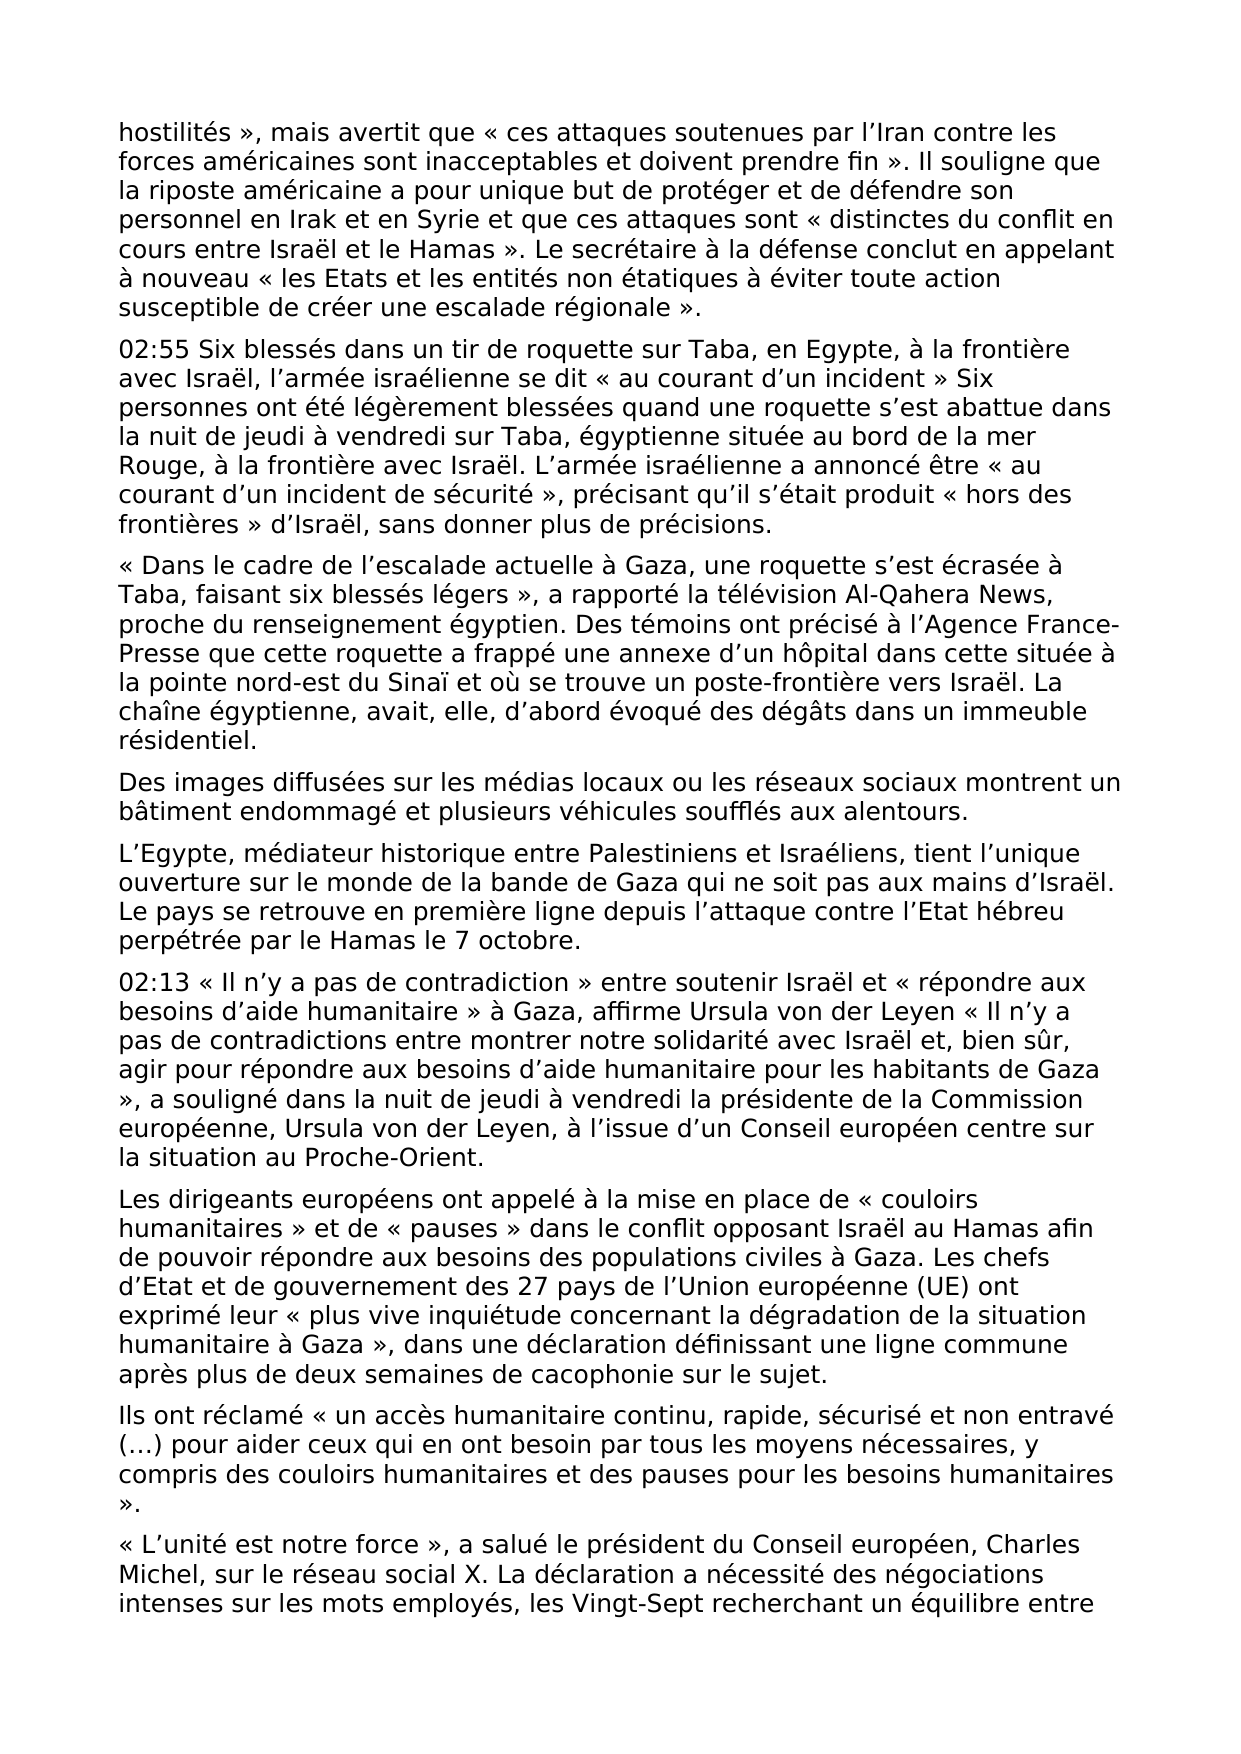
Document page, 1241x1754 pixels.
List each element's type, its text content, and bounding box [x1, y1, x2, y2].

text Les dirigeants européens ont appelé à la mise en place de « couloirs humanitaires » et de « pauses » dans le conflit opposant Israël au Hamas afin de pouvoir répondre aux besoins des populations civiles à Gaza. Les chefs d’Etat et de gouvernement des 27 pays de l’Union européenne (UE) ont exprimé leur « plus vive inquiétude concernant la dégradation de la situation humanitaire à Gaza », dans une déclaration définissant une ligne commune après plus de deux semaines de cacophonie sur le sujet. [118, 1185, 1122, 1389]
text 02:55 Six blessés dans un tir de roquette sur Taba, en Egypte, à la frontière avec Israël, l’armée israélienne se dit « au courant d’un incident » Six personnes ont été légèrement blessées quand une roquette s’est abattue dans la nuit de jeudi à vendredi sur Taba, égyptienne située au bord de la mer Rouge, à la frontière avec Israël. L’armée israélienne a annoncé être « au courant d’un incident de sécurité », précisant qu’il s’était produit « hors des frontières » d’Israël, sans donner plus de précisions. [118, 335, 1122, 539]
text L’Egypte, médiateur historique entre Palestiniens et Israéliens, tient l’unique ouverture sur le monde de la bande de Gaza qui ne soit pas aux mains d’Israël. Le pays se retrouve en première ligne depuis l’attaque contre l’Etat hébreu perpétrée par le Hamas le 7 octobre. [118, 839, 1122, 956]
text Ils ont réclamé « un accès humanitaire continu, rapide, sécurisé et non entravé (…) pour aider ceux qui en ont besoin par tous les moyens nécessaires, y compris des couloirs humanitaires et des pauses pour les besoins humanitaires ». [118, 1401, 1122, 1518]
text hostilités », mais avertit que « ces attaques soutenues par l’Iran contre les forces américaines sont inacceptables et doivent prendre fin ». Il souligne que la riposte américaine a pour unique but de protéger et de défendre son personnel en Irak et en Syrie et que ces attaques sont « distinctes du conflit en cours entre Israël et le Hamas ». Le secrétaire à la défense conclut en appelant à nouveau « les Etats et les entités non étatiques à éviter toute action susceptible de créer une escalade régionale ». [118, 118, 1122, 322]
text Des images diffusées sur les médias locaux ou les réseaux sociaux montrent un bâtiment endommagé et plusieurs véhicules soufflés aux alentours. [118, 768, 1122, 826]
text 02:13 « Il n’y a pas de contradiction » entre soutenir Israël et « répondre aux besoins d’aide humanitaire » à Gaza, affirme Ursula von der Leyen « Il n’y a pas de contradictions entre montrer notre solidarité avec Israël et, bien sûr, agir pour répondre aux besoins d’aide humanitaire pour les habitants de Gaza », a souligné dans la nuit de jeudi à vendredi la présidente de la Commission européenne, Ursula von der Leyen, à l’issue d’un Conseil européen centre sur la situation au Proche-Orient. [118, 968, 1122, 1172]
text « Dans le cadre de l’escalade actuelle à Gaza, une roquette s’est écrasée à Taba, faisant six blessés légers », a rapporté la télévision Al-Qahera News, proche du renseignement égyptien. Des témoins ont précisé à l’Agence France-Presse que cette roquette a frappé une annexe d’un hôpital dans cette située à la pointe nord-est du Sinaï et où se trouve un poste-frontière vers Israël. La chaîne égyptienne, avait, elle, d’abord évoqué des dégâts dans un immeuble résidentiel. [118, 551, 1122, 756]
text « L’unité est notre force », a salué le président du Conseil européen, Charles Michel, sur le réseau social X. La déclaration a nécessité des négociations intenses sur les mots employés, les Vingt-Sept recherchant un équilibre entre [118, 1531, 1122, 1618]
